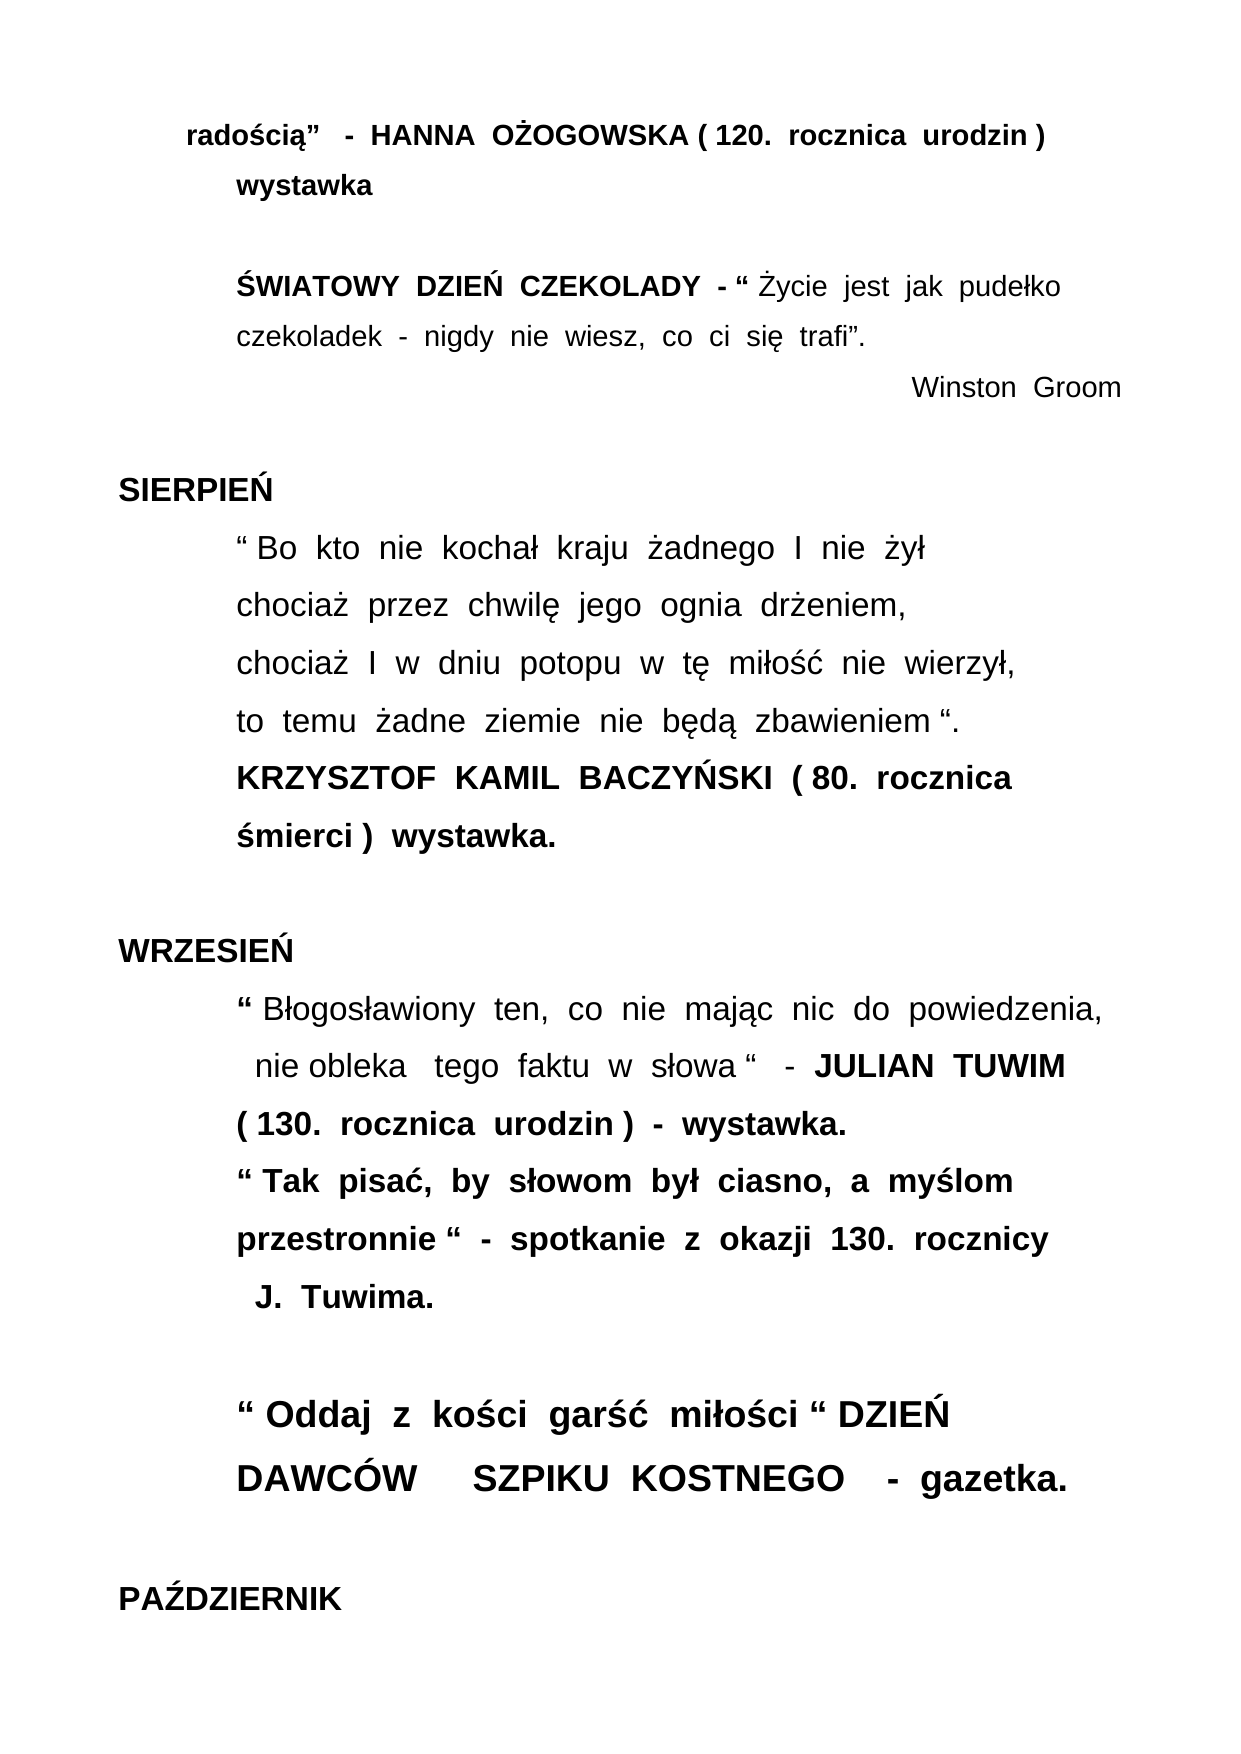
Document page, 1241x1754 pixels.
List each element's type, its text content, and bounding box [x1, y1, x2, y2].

text “ Bo kto nie kochał kraju żadnego I nie żył [118, 528, 1122, 566]
text to temu żadne ziemie nie będą zbawieniem “. [118, 701, 1122, 739]
text WRZESIEŃ [118, 931, 1122, 969]
text KRZYSZTOF KAMIL BACZYŃSKI ( 80. rocznica śmierci ) wystawka. [118, 758, 1122, 854]
text “ Oddaj z kości garść miłości “ DZIEŃ DAWCÓW SZPIKU KOSTNEGO - gazetka. [118, 1392, 1122, 1500]
text ŚWIATOWY DZIEŃ CZEKOLADY - “ Życie jest jak pudełko czekoladek - nigdy nie wiesz, co ci się trafi”. [118, 269, 1122, 353]
text SIERPIEŃ [118, 470, 1122, 509]
text PAŹDZIERNIK [118, 1579, 1122, 1617]
text Winston Groom [118, 370, 1122, 403]
text “ Tak pisać, by słowom był ciasno, a myślom przestronnie “ - spotkanie z okazji 130. rocznicy J. Tuwima. [118, 1162, 1122, 1315]
text radością” - HANNA OŻOGOWSKA ( 120. rocznica urodzin ) [118, 118, 1122, 152]
text wystawka [118, 168, 1122, 202]
text “ Błogosławiony ten, co nie mając nic do powiedzenia, nie obleka tego faktu w słowa “ - JULIAN TUWIM ( 130. rocznica urodzin ) - wystawka. [118, 989, 1122, 1142]
text chociaż przez chwilę jego ognia drżeniem, [118, 586, 1122, 624]
text chociaż I w dniu potopu w tę miłość nie wierzył, [118, 643, 1122, 682]
